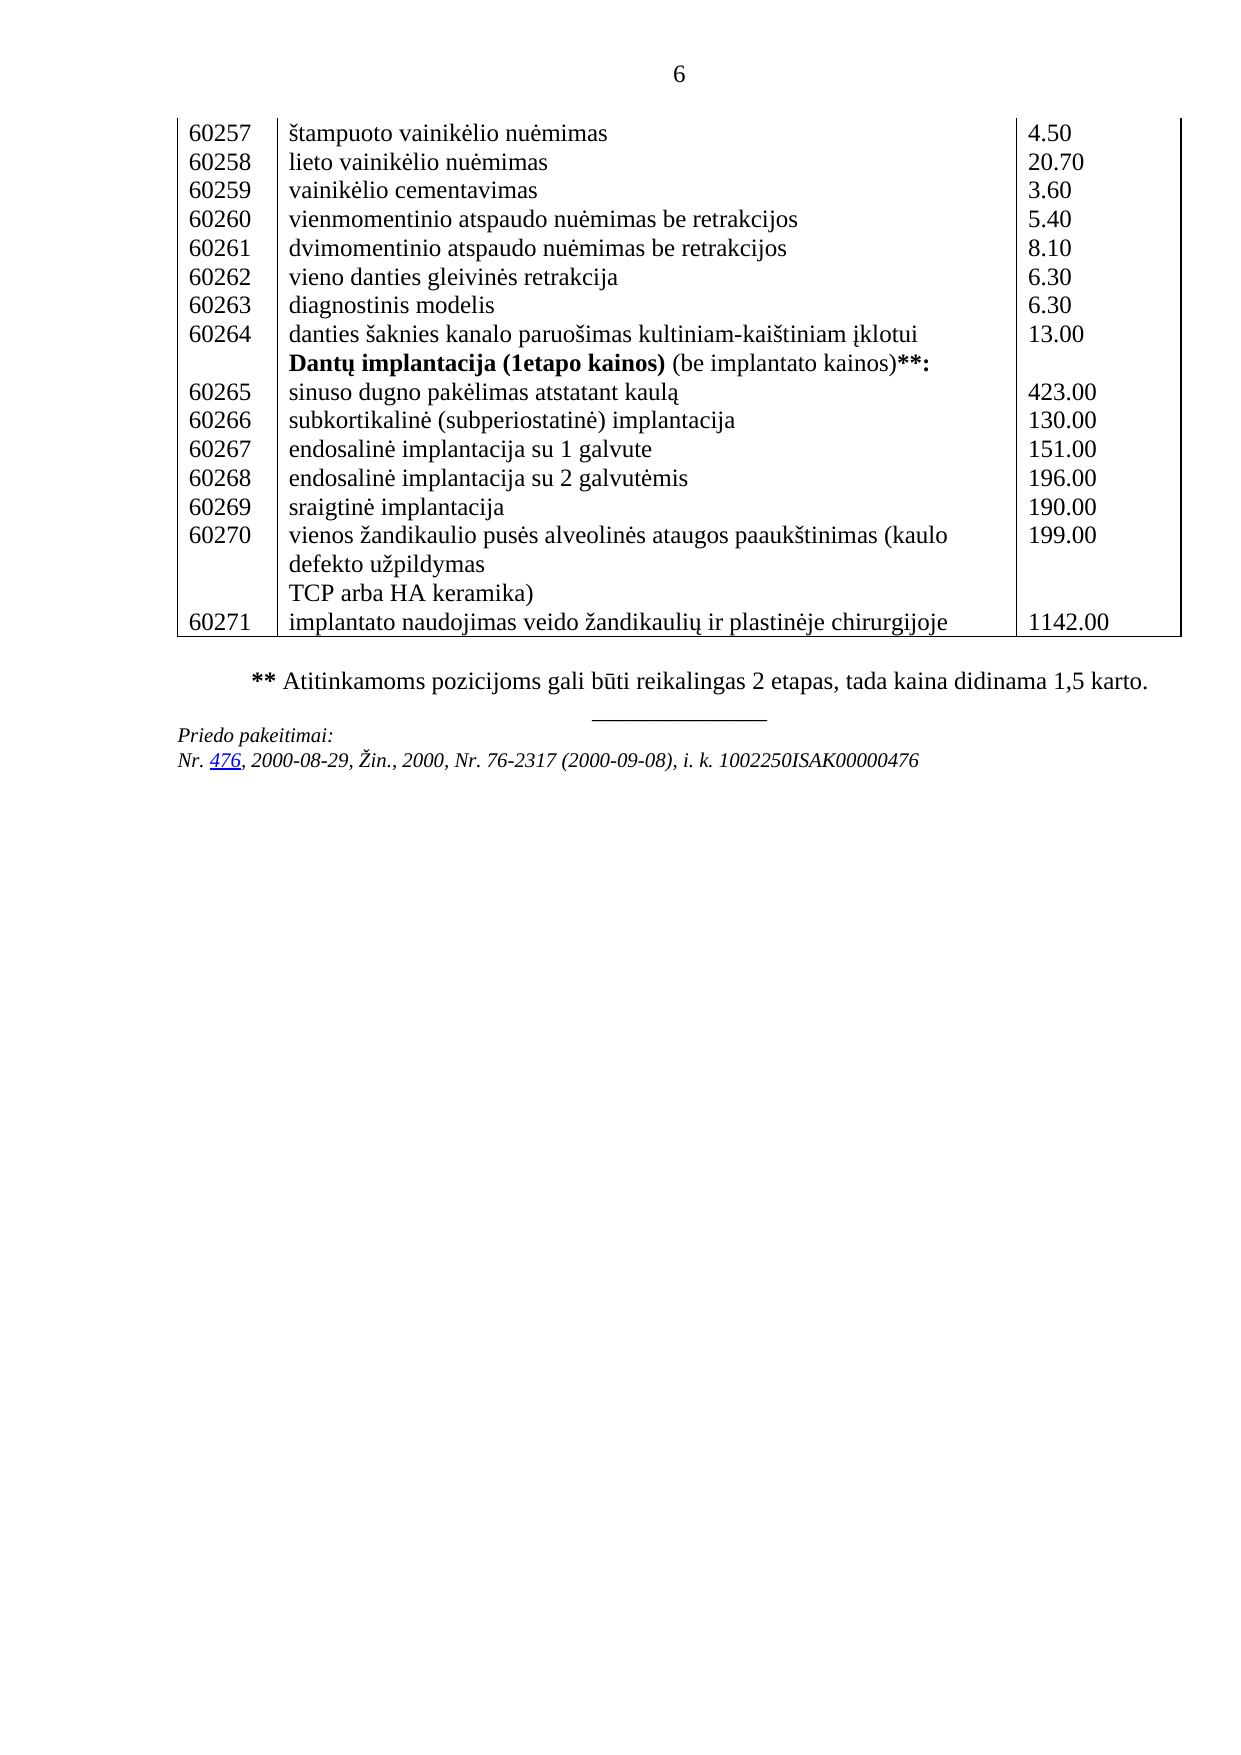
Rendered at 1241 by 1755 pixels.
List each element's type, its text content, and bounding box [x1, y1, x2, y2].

table_cell 60271 [178, 607, 277, 636]
table_cell 60264 [178, 319, 277, 348]
table_cell endosalinė implantacija su 2 galvutėmis [278, 463, 1016, 492]
text Nr. 476, 2000-08-29, Žin., 2000, Nr. 76-2317 (2000-09-08), i. k. 1002250ISAK00000476 [177, 747, 1181, 772]
table_cell 60262 [178, 262, 277, 291]
table_cell 60258 [178, 147, 277, 176]
table_cell sinuso dugno pakėlimas atstatant kaulą [278, 377, 1016, 406]
table_cell dvimomentinio atspaudo nuėmimas be retrakcijos [278, 233, 1016, 262]
table_cell 60263 [178, 291, 277, 319]
table_cell 60267 [178, 434, 277, 463]
table_cell danties šaknies kanalo paruošimas kultiniam-kaištiniam įklotui [278, 319, 1016, 348]
table_cell 60269 [178, 492, 277, 521]
table_cell lieto vainikėlio nuėmimas [278, 147, 1016, 176]
table_cell diagnostinis modelis [278, 291, 1016, 319]
table_cell 60270 [178, 521, 277, 578]
table_cell 1142.00 [1017, 607, 1180, 636]
table_cell 60259 [178, 176, 277, 204]
table_cell vieno danties gleivinės retrakcija [278, 262, 1016, 291]
text ______________ [177, 695, 1181, 723]
table_cell 13.00 [1017, 319, 1180, 348]
table_cell 6.30 [1017, 262, 1180, 291]
table_cell Dantų implantacija (1etapo kainos) (be implantato kainos)**: [278, 348, 1016, 377]
table_cell 60265 [178, 377, 277, 406]
table_cell 5.40 [1017, 204, 1180, 233]
table_cell 423.00 [1017, 377, 1180, 406]
table_cell štampuoto vainikėlio nuėmimas [278, 118, 1016, 147]
table_cell 130.00 [1017, 406, 1180, 434]
table_cell 20.70 [1017, 147, 1180, 176]
table_cell 4.50 [1017, 118, 1180, 147]
table_cell [1017, 578, 1180, 607]
table_cell 196.00 [1017, 463, 1180, 492]
table_cell vainikėlio cementavimas [278, 176, 1016, 204]
table_cell 6.30 [1017, 291, 1180, 319]
text Priedo pakeitimai: [177, 723, 1181, 747]
table_cell 60266 [178, 406, 277, 434]
text ** Atitinkamoms pozicijoms gali būti reikalingas 2 etapas, tada kaina didinama 1,5 karto. [177, 666, 1181, 695]
table_cell sraigtinė implantacija [278, 492, 1016, 521]
table_cell endosalinė implantacija su 1 galvute [278, 434, 1016, 463]
table_cell 151.00 [1017, 434, 1180, 463]
table_cell [1017, 348, 1180, 377]
table_cell [178, 348, 277, 377]
table_cell 60260 [178, 204, 277, 233]
table_cell vienos žandikaulio pusės alveolinės ataugos paaukštinimas (kaulo defekto užpildymas [278, 521, 1016, 578]
table_cell 199.00 [1017, 521, 1180, 578]
table_cell [178, 578, 277, 607]
table_cell implantato naudojimas veido žandikaulių ir plastinėje chirurgijoje [278, 607, 1016, 636]
table_cell 60268 [178, 463, 277, 492]
table_cell 60261 [178, 233, 277, 262]
table_cell subkortikalinė (subperiostatinė) implantacija [278, 406, 1016, 434]
table_cell vienmomentinio atspaudo nuėmimas be retrakcijos [278, 204, 1016, 233]
table_cell 3.60 [1017, 176, 1180, 204]
table_cell 60257 [178, 118, 277, 147]
table_cell TCP arba HA keramika) [278, 578, 1016, 607]
table_cell 190.00 [1017, 492, 1180, 521]
table_cell 8.10 [1017, 233, 1180, 262]
